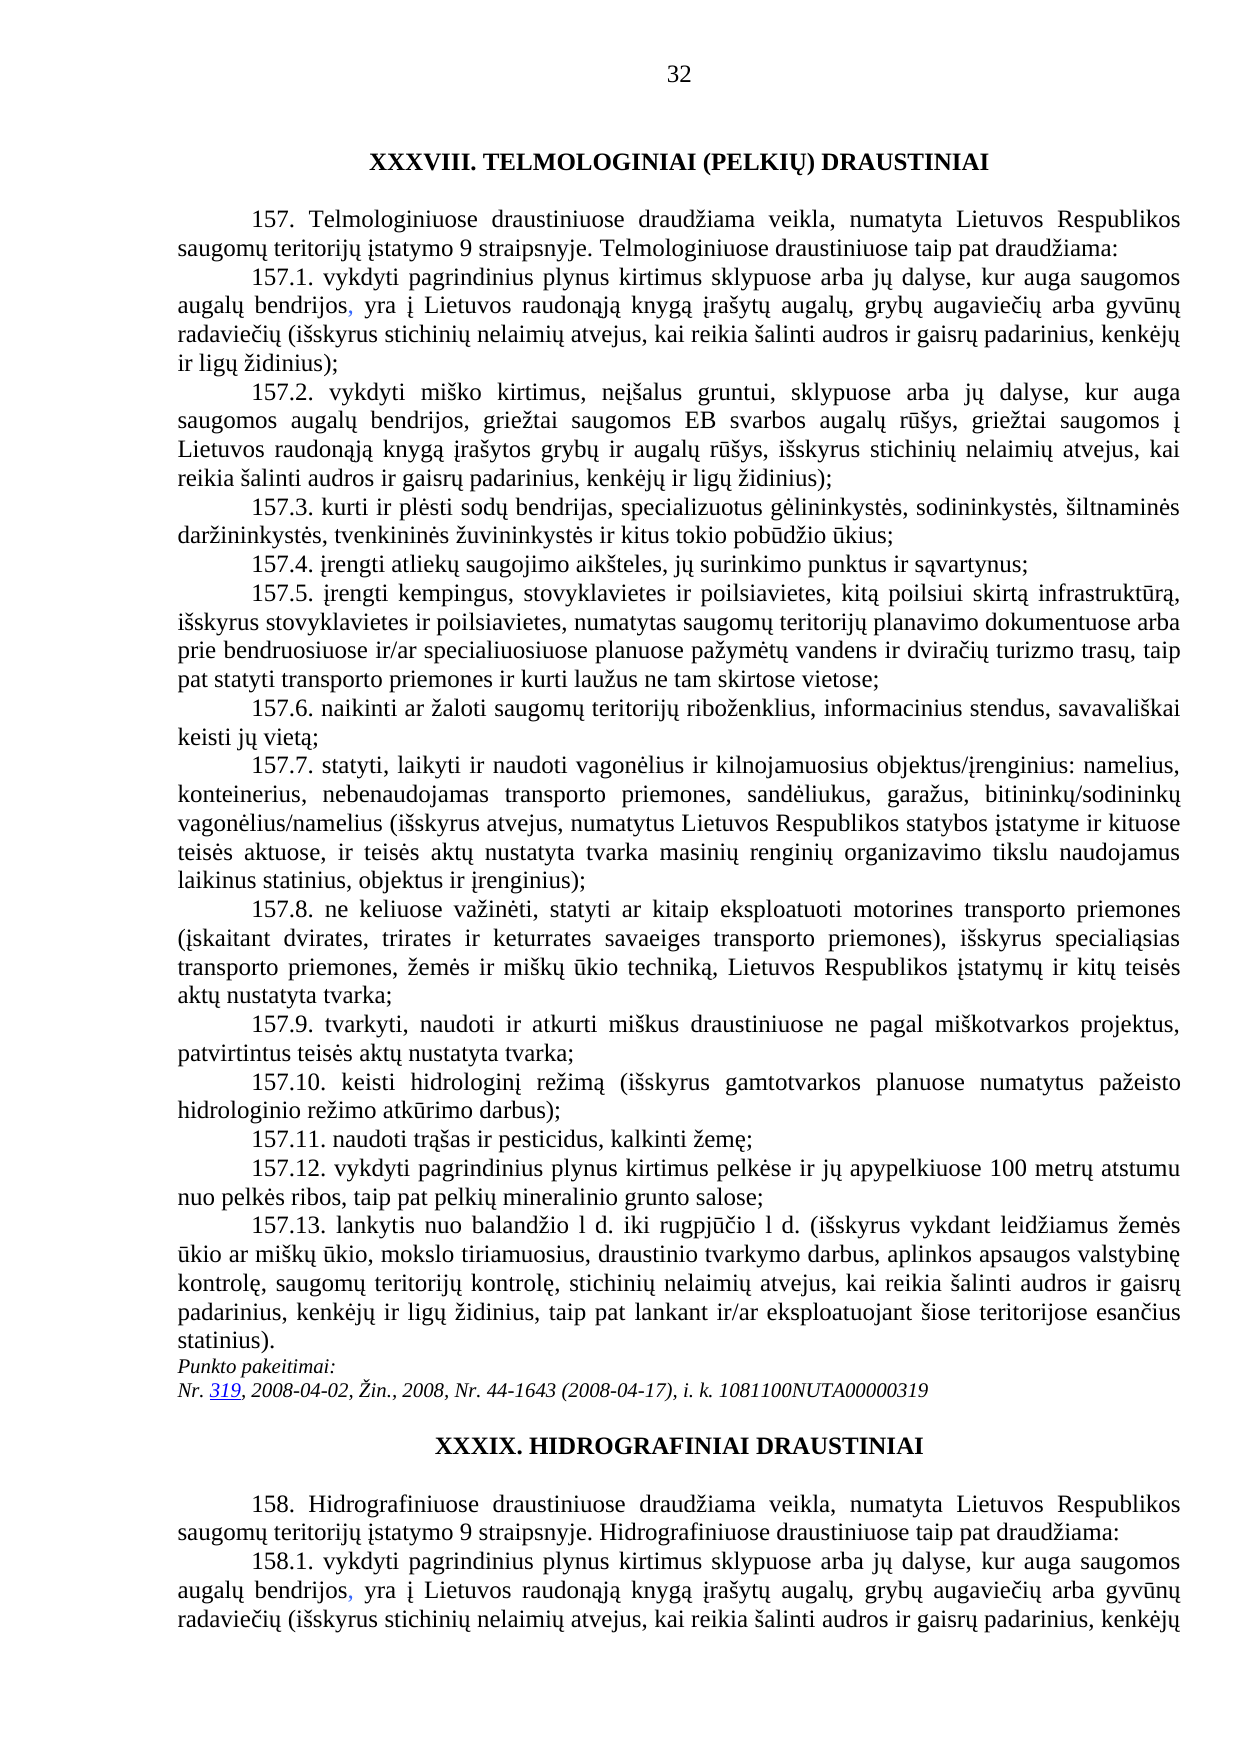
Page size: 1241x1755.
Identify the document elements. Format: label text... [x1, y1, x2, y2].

text 157.9. tvarkyti, naudoti ir atkurti miškus draustiniuose ne pagal miškotvarkos projektus, patvirtintus teisės aktų nustatyta tvarka; [177, 1009, 1181, 1067]
text 158.1. vykdyti pagrindinius plynus kirtimus sklypuose arba jų dalyse, kur auga saugomos augalų bendrijos, yra į Lietuvos raudonąją knygą įrašytų augalų, grybų augaviečių arba gyvūnų radaviečių (išskyrus stichinių nelaimių atvejus, kai reikia šalinti audros ir gaisrų padarinius, kenkėjų [177, 1546, 1181, 1632]
text XXXVIII. TELMOLOGINIAI (PELKIŲ) DRAUSTINIAI [177, 147, 1181, 176]
text Punkto pakeitimai: [177, 1354, 1181, 1378]
text 158. Hidrografiniuose draustiniuose draudžiama veikla, numatyta Lietuvos Respublikos saugomų teritorijų įstatymo 9 straipsnyje. Hidrografiniuose draustiniuose taip pat draudžiama: [177, 1489, 1181, 1546]
text 157. Telmologiniuose draustiniuose draudžiama veikla, numatyta Lietuvos Respublikos saugomų teritorijų įstatymo 9 straipsnyje. Telmologiniuose draustiniuose taip pat draudžiama: [177, 204, 1181, 262]
text 157.3. kurti ir plėsti sodų bendrijas, specializuotus gėlininkystės, sodininkystės, šiltnaminės daržininkystės, tvenkininės žuvininkystės ir kitus tokio pobūdžio ūkius; [177, 492, 1181, 549]
text 157.11. naudoti trąšas ir pesticidus, kalkinti žemę; [177, 1124, 1181, 1153]
text 157.12. vykdyti pagrindinius plynus kirtimus pelkėse ir jų apypelkiuose 100 metrų atstumu nuo pelkės ribos, taip pat pelkių mineralinio grunto salose; [177, 1153, 1181, 1211]
text XXXIX. HIDROGRAFINIAI DRAUSTINIAI [177, 1431, 1181, 1460]
text 157.4. įrengti atliekų saugojimo aikšteles, jų surinkimo punktus ir sąvartynus; [177, 549, 1181, 578]
text 157.2. vykdyti miško kirtimus, neįšalus gruntui, sklypuose arba jų dalyse, kur auga saugomos augalų bendrijos, griežtai saugomos EB svarbos augalų rūšys, griežtai saugomos į Lietuvos raudonąją knygą įrašytos grybų ir augalų rūšys, išskyrus stichinių nelaimių atvejus, kai reikia šalinti audros ir gaisrų padarinius, kenkėjų ir ligų židinius); [177, 377, 1181, 492]
text 157.1. vykdyti pagrindinius plynus kirtimus sklypuose arba jų dalyse, kur auga saugomos augalų bendrijos, yra į Lietuvos raudonąją knygą įrašytų augalų, grybų augaviečių arba gyvūnų radaviečių (išskyrus stichinių nelaimių atvejus, kai reikia šalinti audros ir gaisrų padarinius, kenkėjų ir ligų židinius); [177, 262, 1181, 377]
text 157.13. lankytis nuo balandžio l d. iki rugpjūčio l d. (išskyrus vykdant leidžiamus žemės ūkio ar miškų ūkio, mokslo tiriamuosius, draustinio tvarkymo darbus, aplinkos apsaugos valstybinę kontrolę, saugomų teritorijų kontrolę, stichinių nelaimių atvejus, kai reikia šalinti audros ir gaisrų padarinius, kenkėjų ir ligų židinius, taip pat lankant ir/ar eksploatuojant šiose teritorijose esančius statinius). [177, 1211, 1181, 1354]
text 157.6. naikinti ar žaloti saugomų teritorijų riboženklius, informacinius stendus, savavališkai keisti jų vietą; [177, 693, 1181, 751]
text 157.5. įrengti kempingus, stovyklavietes ir poilsiavietes, kitą poilsiui skirtą infrastruktūrą, išskyrus stovyklavietes ir poilsiavietes, numatytas saugomų teritorijų planavimo dokumentuose arba prie bendruosiuose ir/ar specialiuosiuose planuose pažymėtų vandens ir dviračių turizmo trasų, taip pat statyti transporto priemones ir kurti laužus ne tam skirtose vietose; [177, 578, 1181, 693]
text 157.8. ne keliuose važinėti, statyti ar kitaip eksploatuoti motorines transporto priemones (įskaitant dvirates, trirates ir keturrates savaeiges transporto priemones), išskyrus specialiąsias transporto priemones, žemės ir miškų ūkio techniką, Lietuvos Respublikos įstatymų ir kitų teisės aktų nustatyta tvarka; [177, 894, 1181, 1009]
text 157.10. keisti hidrologinį režimą (išskyrus gamtotvarkos planuose numatytus pažeisto hidrologinio režimo atkūrimo darbus); [177, 1067, 1181, 1124]
text Nr. 319, 2008-04-02, Žin., 2008, Nr. 44-1643 (2008-04-17), i. k. 1081100NUTA00000319 [177, 1378, 1181, 1402]
text 157.7. statyti, laikyti ir naudoti vagonėlius ir kilnojamuosius objektus/įrenginius: namelius, konteinerius, nebenaudojamas transporto priemones, sandėliukus, garažus, bitininkų/sodininkų vagonėlius/namelius (išskyrus atvejus, numatytus Lietuvos Respublikos statybos įstatyme ir kituose teisės aktuose, ir teisės aktų nustatyta tvarka masinių renginių organizavimo tikslu naudojamus laikinus statinius, objektus ir įrenginius); [177, 751, 1181, 894]
